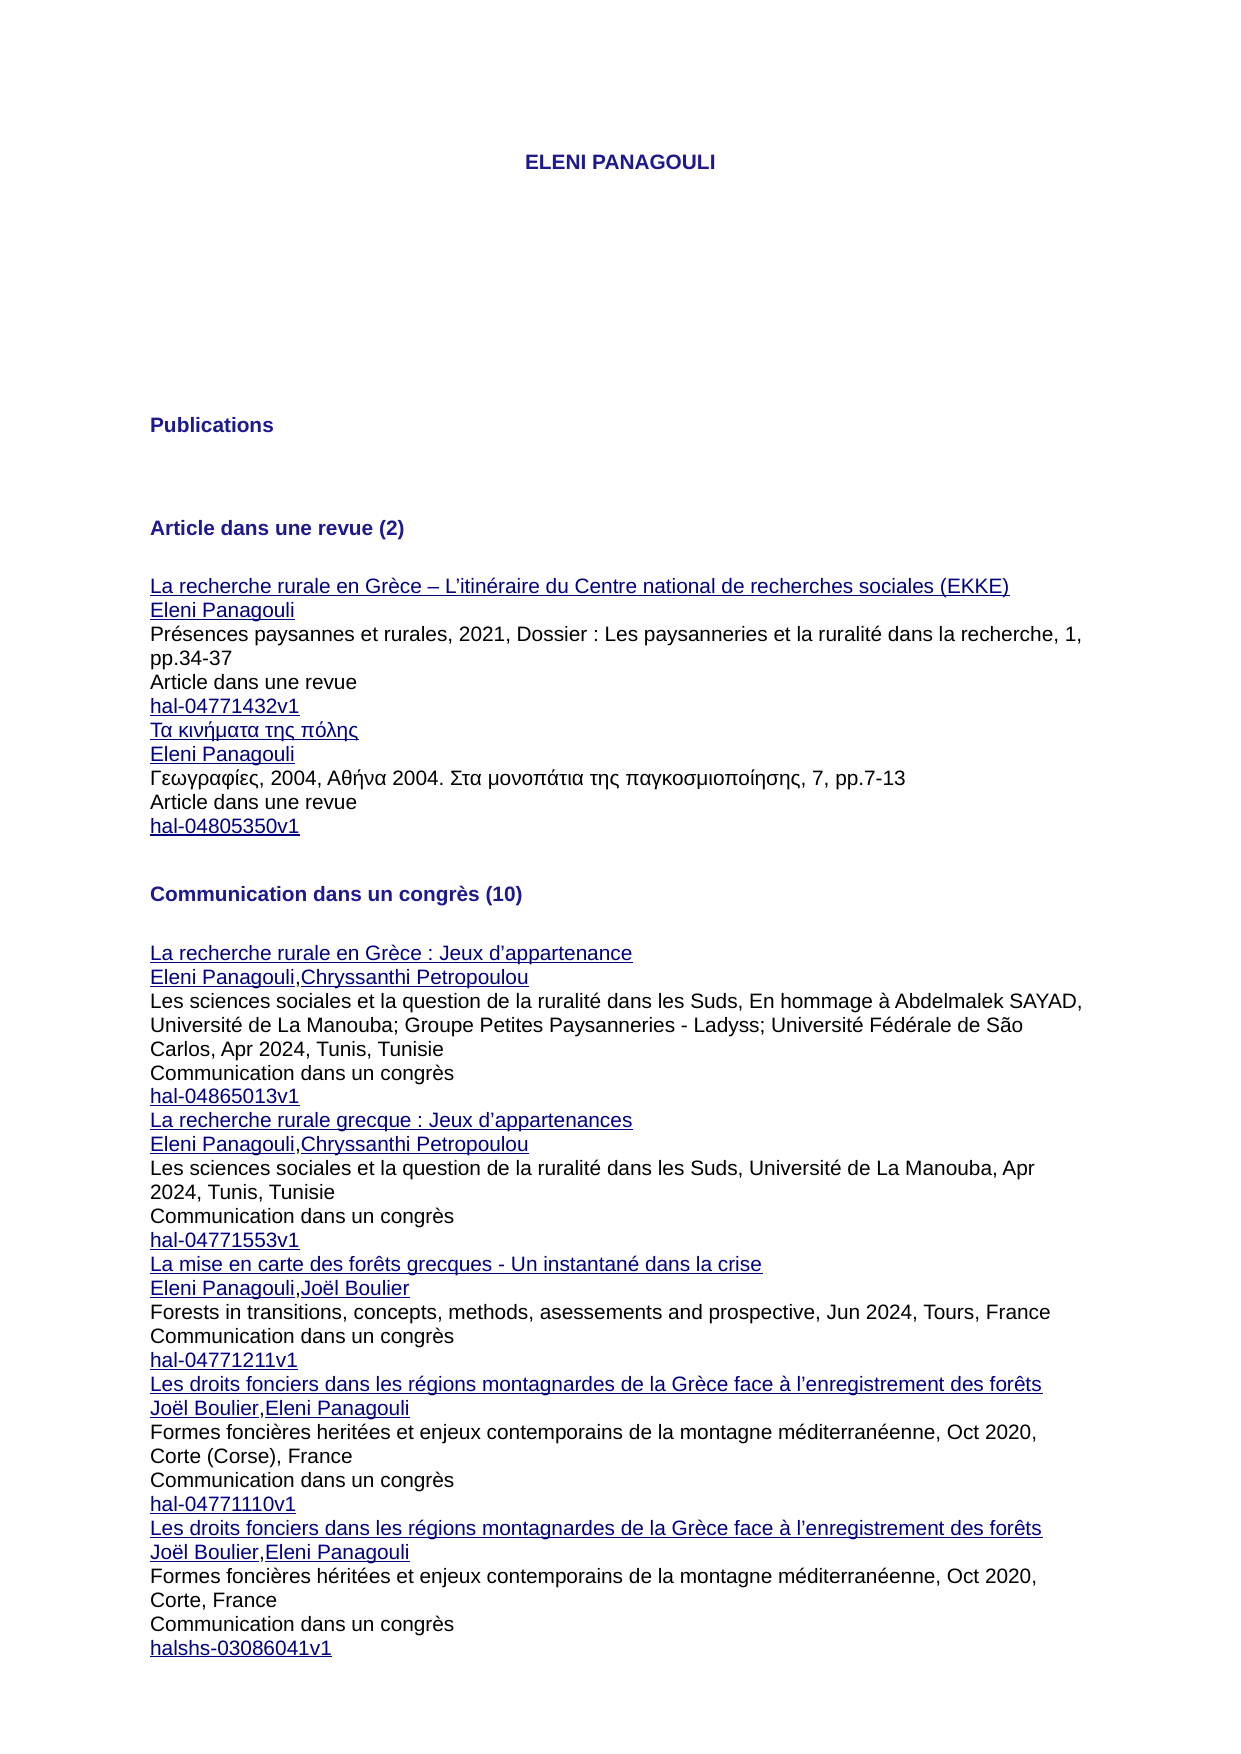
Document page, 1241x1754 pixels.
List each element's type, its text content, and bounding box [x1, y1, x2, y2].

table_cell Τα κινήματα της πόλης Eleni Panagouli Γεωγραφίες, 2004, Αθήνα 2004. Στα μονοπάτια της παγκοσμιοποίησης, 7, pp.7-13 Article dans une revue hal-04805350v1 [150, 718, 1090, 837]
table_header La recherche rurale en Grèce – L’itinéraire du Centre national de recherches sociales (EKKE) Eleni Panagouli Présences paysannes et rurales, 2021, Dossier : Les paysanneries et la ruralité dans la recherche, 1, pp.34-37 Article dans une revue hal-04771432v1 [150, 574, 1090, 718]
table_cell Les droits fonciers dans les régions montagnardes de la Grèce face à l’enregistrement des forêts Joël Boulier,Eleni Panagouli Formes foncières héritées et enjeux contemporains de la montagne méditerranéenne, Oct 2020, Corte, France Communication dans un congrès halshs-03086041v1 [150, 1516, 1090, 1659]
table_cell Les droits fonciers dans les régions montagnardes de la Grèce face à l’enregistrement des forêts Joël Boulier,Eleni Panagouli Formes foncières heritées et enjeux contemporains de la montagne méditerranéenne, Oct 2020, Corte (Corse), France Communication dans un congrès hal-04771110v1 [150, 1372, 1090, 1516]
subtitle Communication dans un congrès (10) [150, 882, 1090, 906]
subtitle ELENI PANAGOULI [150, 150, 1090, 174]
table_cell La mise en carte des forêts grecques - Un instantané dans la crise Eleni Panagouli,Joël Boulier Forests in transitions, concepts, methods, asessements and prospective, Jun 2024, Tours, France Communication dans un congrès hal-04771211v1 [150, 1252, 1090, 1372]
subtitle Publications [150, 412, 1090, 436]
table_cell La recherche rurale grecque : Jeux d’appartenances Eleni Panagouli,Chryssanthi Petropoulou Les sciences sociales et la question de la ruralité dans les Suds, Université de La Manouba, Apr 2024, Tunis, Tunisie Communication dans un congrès hal-04771553v1 [150, 1108, 1090, 1252]
table_header La recherche rurale en Grèce : Jeux d’appartenance Eleni Panagouli,Chryssanthi Petropoulou Les sciences sociales et la question de la ruralité dans les Suds, En hommage à Abdelmalek SAYAD, Université de La Manouba; Groupe Petites Paysanneries - Ladyss; Université Fédérale de São Carlos, Apr 2024, Tunis, Tunisie Communication dans un congrès hal-04865013v1 [150, 941, 1090, 1108]
subtitle Article dans une revue (2) [150, 516, 1090, 539]
